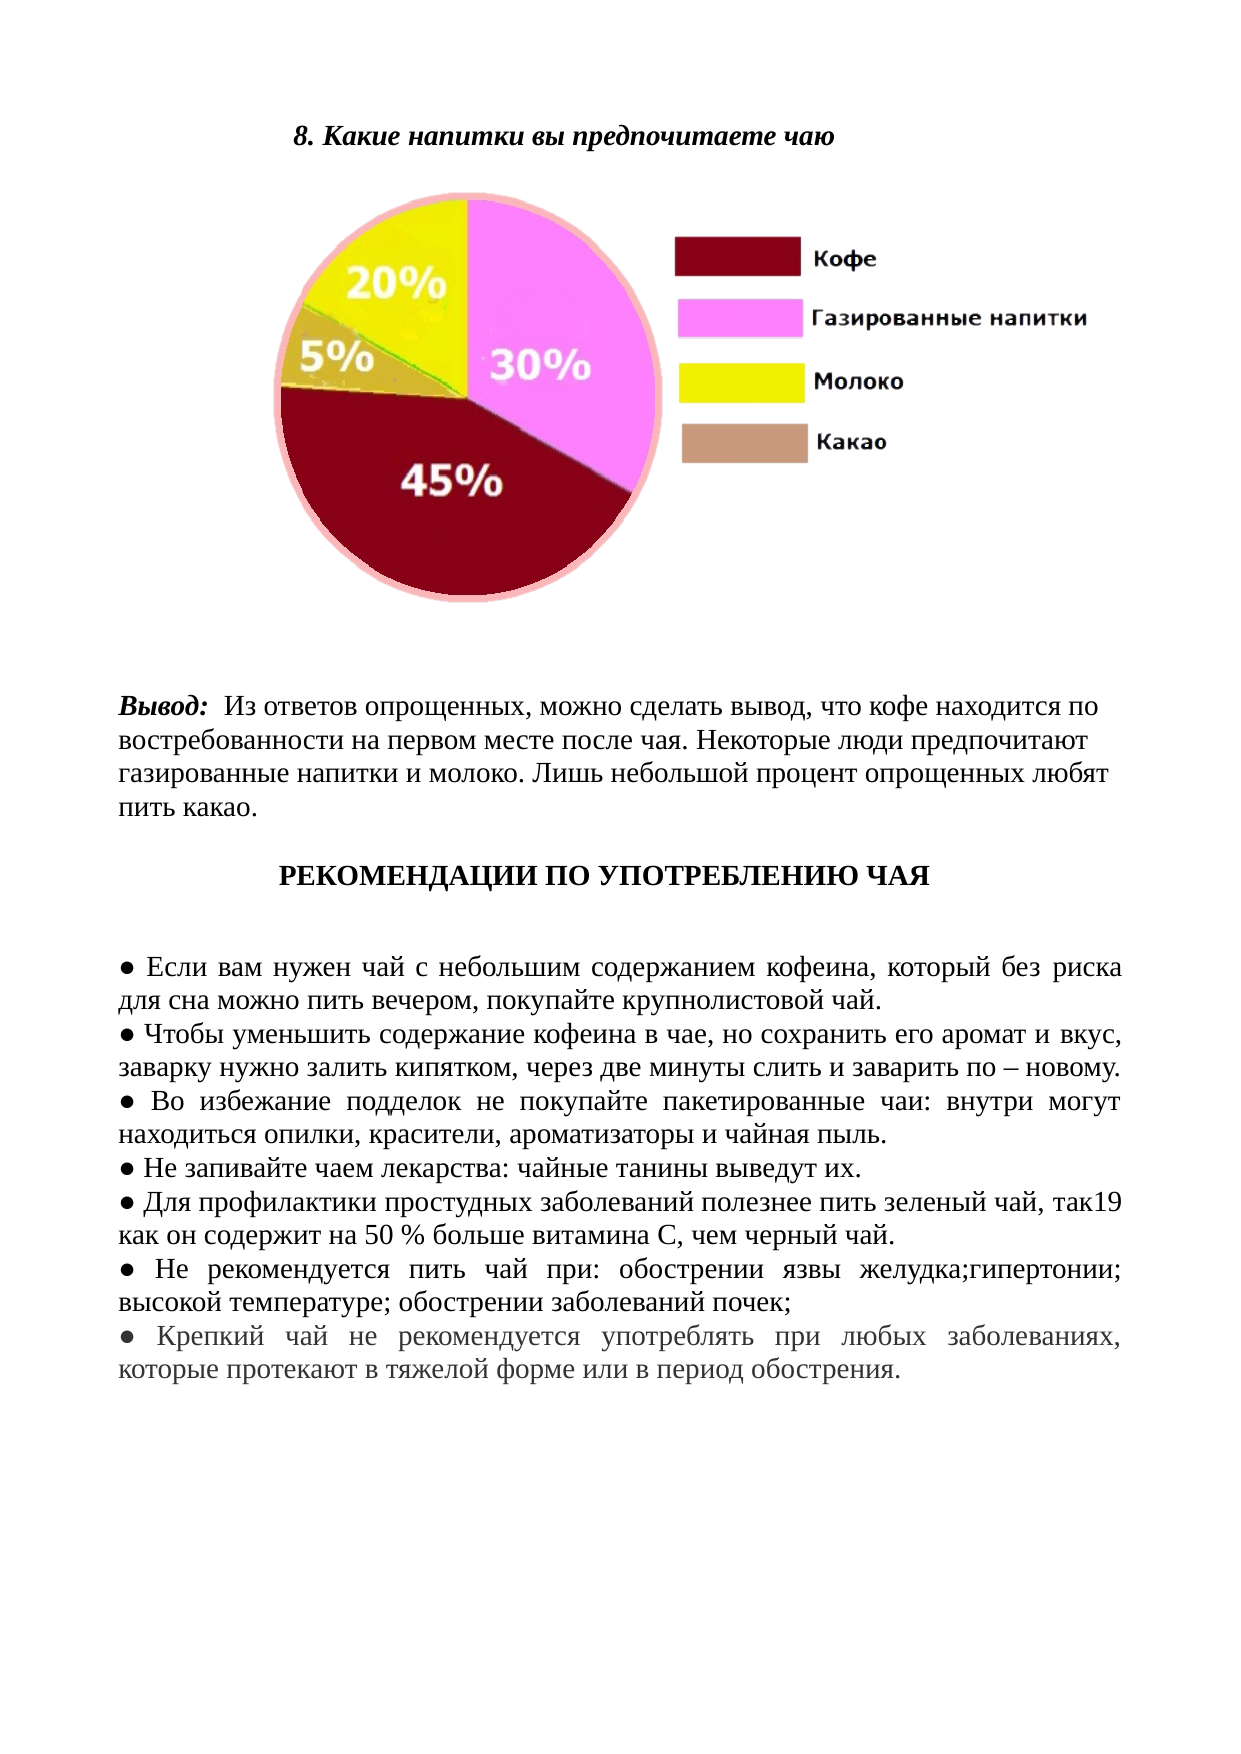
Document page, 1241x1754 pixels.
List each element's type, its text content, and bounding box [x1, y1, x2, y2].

text ● Если вам нужен чай с небольшим содержанием кофеина, который без риска для сна можно пить вечером, покупайте крупнолистовой чай. [118, 949, 1122, 1016]
text РЕКОМЕНДАЦИИ ПО УПОТРЕБЛЕНИЮ ЧАЯ [118, 856, 1122, 892]
text 8. Какие напитки вы предпочитаете чаю [118, 118, 1122, 152]
text ● Не запивайте чаем лекарства: чайные танины выведут их. [118, 1150, 1122, 1184]
text ● Крепкий чай не рекомендуется употреблять при любых заболеваниях, которые протекают в тяжелой форме или в период обострения. [118, 1318, 1122, 1385]
text Вывод: Из ответов опрощенных, можно сделать вывод, что кофе находится по востребованности на первом месте после чая. Некоторые люди предпочитают газированные напитки и молоко. Лишь небольшой процент опрощенных любят пить какао. [118, 688, 1122, 822]
text ● Не рекомендуется пить чай при: обострении язвы желудка;гипертонии; высокой температуре; обострении заболеваний почек; [118, 1251, 1122, 1318]
text ● Для профилактики простудных заболеваний полезнее пить зеленый чай, так19 как он содержит на 50 % больше витамина С, чем черный чай. [118, 1184, 1122, 1251]
picture [230, 157, 1100, 612]
text ● Чтобы уменьшить содержание кофеина в чае, но сохранить его аромат и вкус, заварку нужно залить кипятком, через две минуты слить и заварить по – новому. ● Во избежание подделок не покупайте пакетированные чаи: внутри могут находиться опилки, красители, ароматизаторы и чайная пыль. [118, 1016, 1122, 1150]
